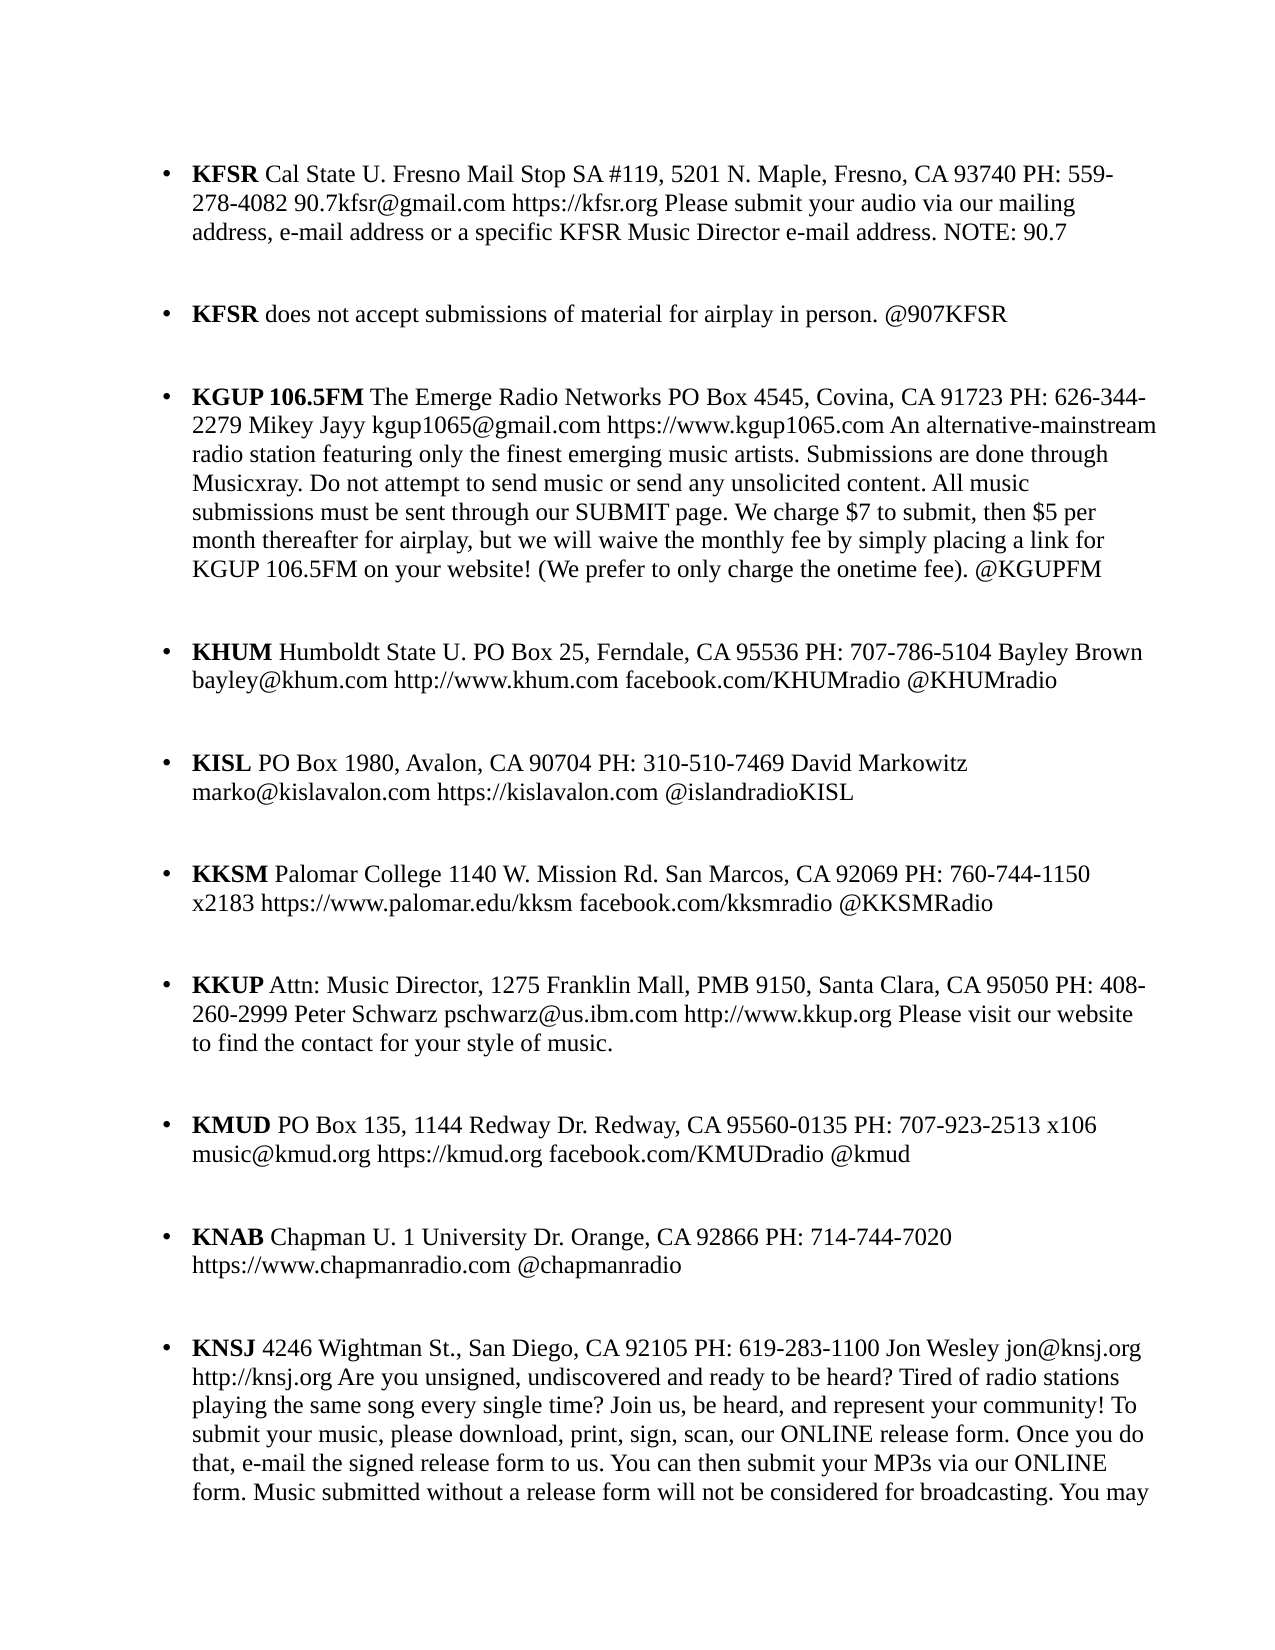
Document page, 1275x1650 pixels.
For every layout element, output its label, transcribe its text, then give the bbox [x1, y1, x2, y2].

list KISL PO Box 1980, Avalon, CA 90704 PH: 310-510-7469 David Markowitz marko@kislavalon.com https://kislavalon.com @islandradioKISL [162, 748, 1157, 806]
list KNAB Chapman U. 1 University Dr. Orange, CA 92866 PH: 714-744-7020 https://www.chapmanradio.com @chapmanradio [162, 1222, 1157, 1279]
list KFSR Cal State U. Fresno Mail Stop SA #119, 5201 N. Maple, Fresno, CA 93740 PH: 559-278-4082 90.7kfsr@gmail.com https://kfsr.org Please submit your audio via our mailing address, e-mail address or a specific KFSR Music Director e-mail address. NOTE: 90.7 [162, 159, 1157, 246]
list KKUP Attn: Music Director, 1275 Franklin Mall, PMB 9150, Santa Clara, CA 95050 PH: 408-260-2999 Peter Schwarz pschwarz@us.ibm.com http://www.kkup.org Please visit our website to find the contact for your style of music. [162, 971, 1157, 1057]
list KGUP 106.5FM The Emerge Radio Networks PO Box 4545, Covina, CA 91723 PH: 626-344-2279 Mikey Jayy kgup1065@gmail.com https://www.kgup1065.com An alternative-mainstream radio station featuring only the finest emerging music artists. Submissions are done through Musicxray. Do not attempt to send music or send any unsolicited content. All music submissions must be sent through our SUBMIT page. We charge $7 to submit, then $5 per month thereafter for airplay, but we will waive the monthly fee by simply placing a link for KGUP 106.5FM on your website! (We prefer to only charge the onetime fee). @KGUPFM [162, 382, 1157, 583]
list KNSJ 4246 Wightman St., San Diego, CA 92105 PH: 619-283-1100 Jon Wesley jon@knsj.org http://knsj.org Are you unsigned, undiscovered and ready to be heard? Tired of radio stations playing the same song every single time? Join us, be heard, and represent your community! To submit your music, please download, print, sign, scan, our ONLINE release form. Once you do that, e-mail the signed release form to us. You can then submit your MP3s via our ONLINE form. Music submitted without a release form will not be considered for broadcasting. You may [162, 1333, 1157, 1506]
list KHUM Humboldt State U. PO Box 25, Ferndale, CA 95536 PH: 707-786-5104 Bayley Brown bayley@khum.com http://www.khum.com facebook.com/KHUMradio @KHUMradio [162, 637, 1157, 694]
list KMUD PO Box 135, 1144 Redway Dr. Redway, CA 95560-0135 PH: 707-923-2513 x106 music@kmud.org https://kmud.org facebook.com/KMUDradio @kmud [162, 1111, 1157, 1168]
list KFSR does not accept submissions of material for airplay in person. @907KFSR [162, 299, 1157, 328]
list KKSM Palomar College 1140 W. Mission Rd. San Marcos, CA 92069 PH: 760-744-1150 x2183 https://www.palomar.edu/kksm facebook.com/kksmradio @KKSMRadio [162, 859, 1157, 917]
